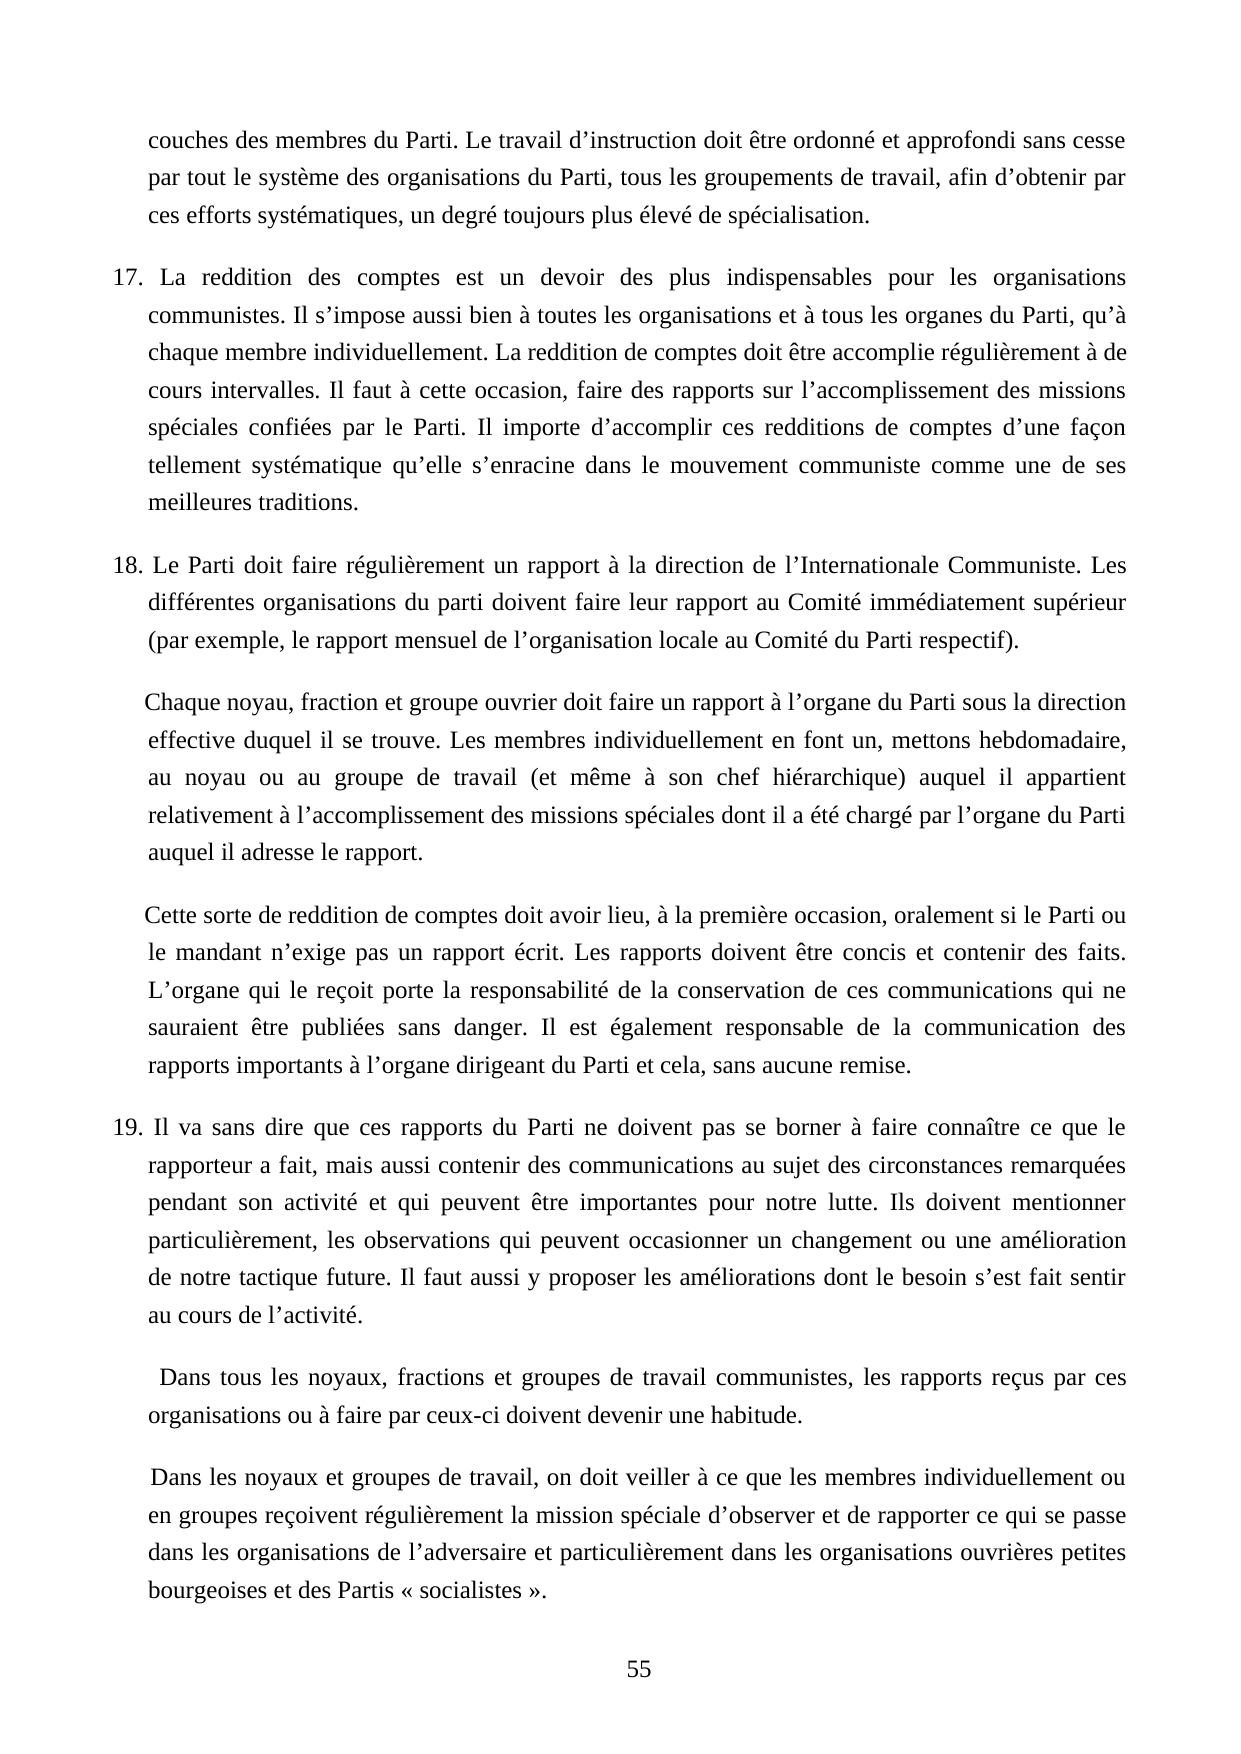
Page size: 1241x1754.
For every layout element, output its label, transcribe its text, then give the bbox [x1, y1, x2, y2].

text Dans tous les noyaux, fractions et groupes de travail communistes, les rapports reçus par ces organisations ou à faire par ceux-ci doivent devenir une habitude. [112, 1356, 1128, 1431]
text Cette sorte de reddition de comptes doit avoir lieu, à la première occasion, oralement si le Parti ou le mandant n’exige pas un rapport écrit. Les rapports doivent être concis et contenir des faits. L’organe qui le reçoit porte la responsabilité de la conservation de ces communications qui ne sauraient être publiées sans danger. Il est également responsable de la communication des rapports importants à l’organe dirigeant du Parti et cela, sans aucune remise. [112, 893, 1128, 1081]
text Dans les noyaux et groupes de travail, on doit veiller à ce que les membres individuellement ou en groupes reçoivent régulièrement la mission spéciale d’observer et de rapporter ce qui se passe dans les organisations de l’adversaire et particulièrement dans les organisations ouvrières petites bourgeoises et des Partis « socialistes ». [112, 1456, 1128, 1606]
text couches des membres du Parti. Le travail d’instruction doit être ordonné et approfondi sans cesse par tout le système des organisations du Parti, tous les groupements de travail, afin d’obtenir par ces efforts systématiques, un degré toujours plus élevé de spécialisation. [112, 118, 1128, 231]
text 18. Le Parti doit faire régulièrement un rapport à la direction de l’Internationale Communiste. Les différentes organisations du parti doivent faire leur rapport au Comité immédiatement supérieur (par exemple, le rapport mensuel de l’organisation locale au Comité du Parti respectif). [112, 543, 1128, 656]
text Chaque noyau, fraction et groupe ouvrier doit faire un rapport à l’organe du Parti sous la direction effective duquel il se trouve. Les membres individuellement en font un, mettons hebdomadaire, au noyau ou au groupe de travail (et même à son chef hiérarchique) auquel il appartient relativement à l’accomplissement des missions spéciales dont il a été chargé par l’organe du Parti auquel il adresse le rapport. [112, 681, 1128, 868]
text 19. Il va sans dire que ces rapports du Parti ne doivent pas se borner à faire connaître ce que le rapporteur a fait, mais aussi contenir des communications au sujet des circonstances remarquées pendant son activité et qui peuvent être importantes pour notre lutte. Ils doivent mentionner particulièrement, les observations qui peuvent occasionner un changement ou une amélioration de notre tactique future. Il faut aussi y proposer les améliorations dont le besoin s’est fait sentir au cours de l’activité. [112, 1106, 1128, 1331]
text 17. La reddition des comptes est un devoir des plus indispensables pour les organisations communistes. Il s’impose aussi bien à toutes les organisations et à tous les organes du Parti, qu’à chaque membre individuellement. La reddition de comptes doit être accomplie régulièrement à de cours intervalles. Il faut à cette occasion, faire des rapports sur l’accomplissement des missions spéciales confiées par le Parti. Il importe d’accomplir ces redditions de comptes d’une façon tellement systématique qu’elle s’enracine dans le mouvement communiste comme une de ses meilleures traditions. [112, 256, 1128, 518]
